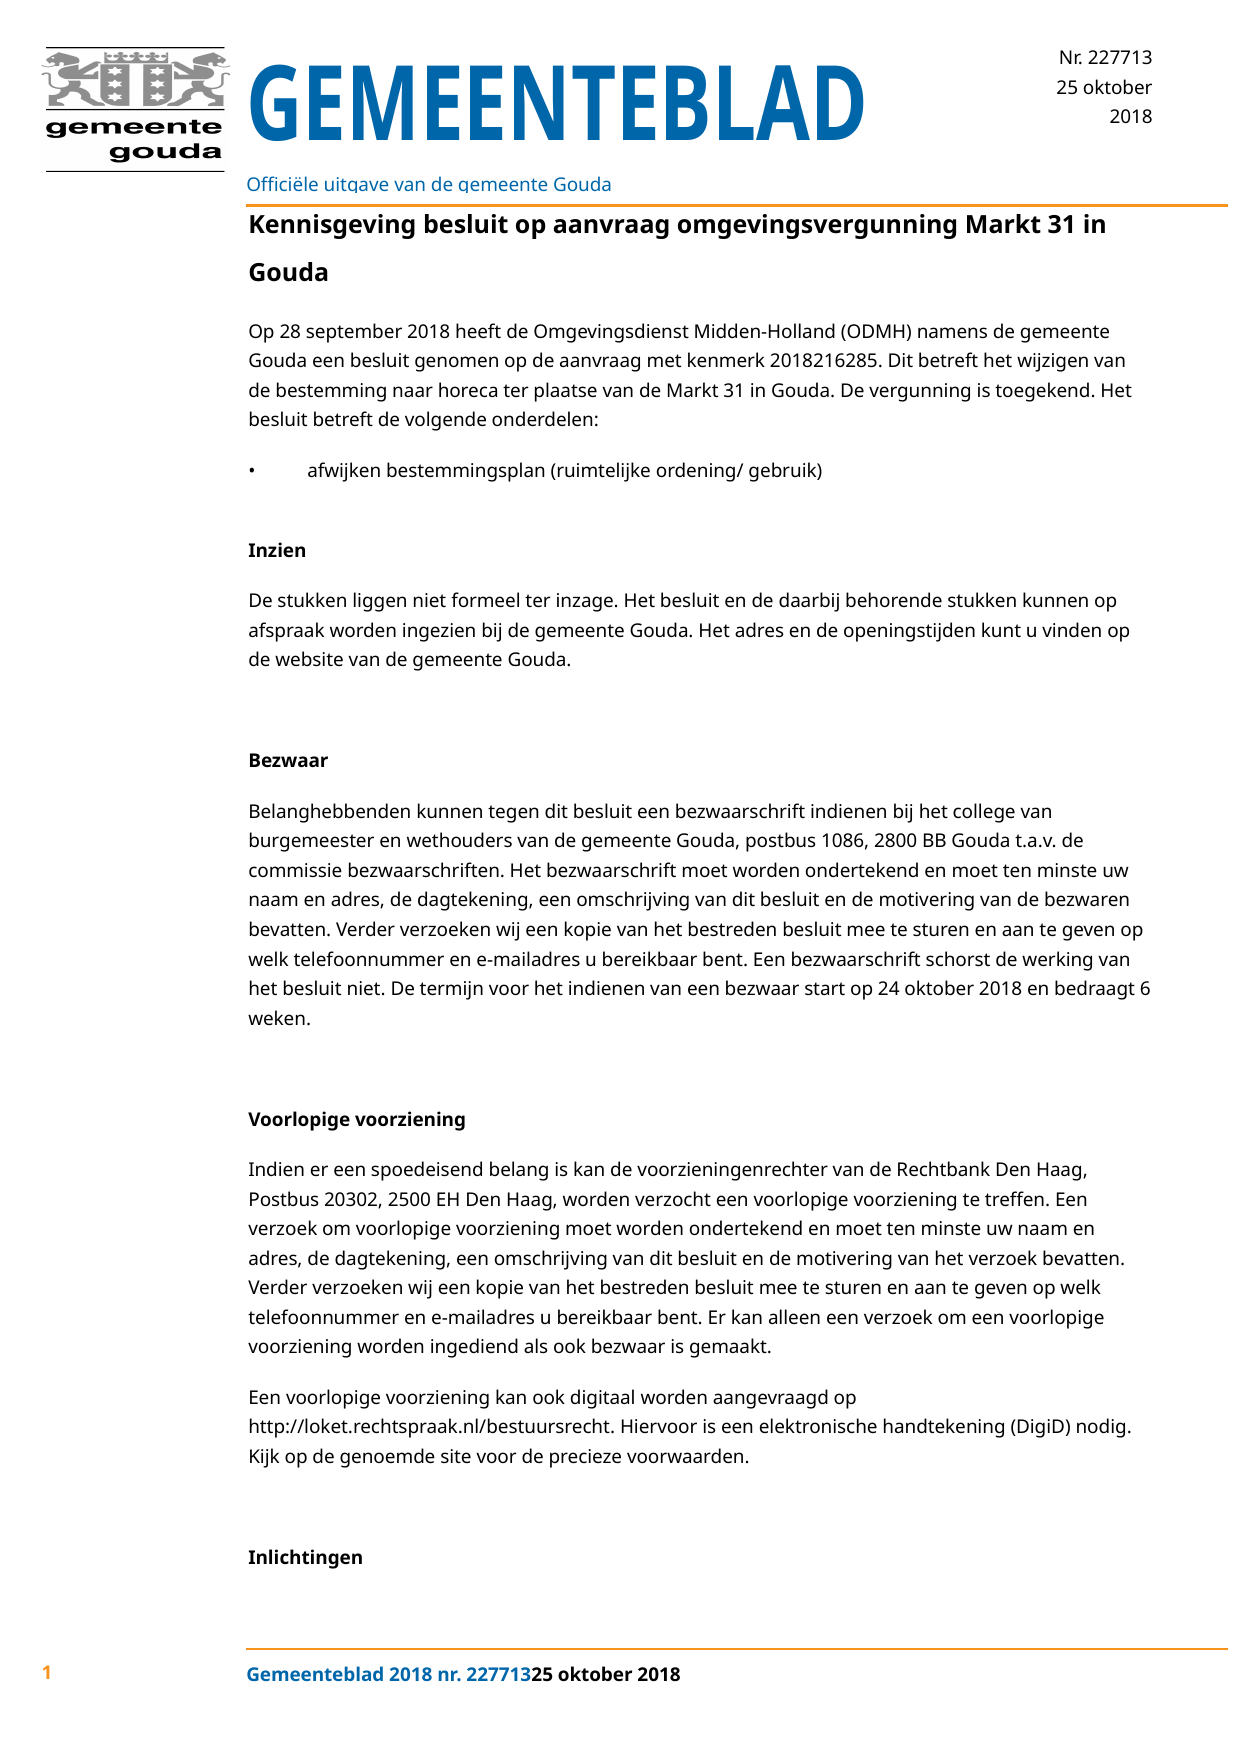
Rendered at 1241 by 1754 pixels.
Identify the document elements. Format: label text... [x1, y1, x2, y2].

text Bezwaar [248, 747, 1152, 773]
text Inlichtingen [248, 1544, 1152, 1570]
text Indien er een spoedeisend belang is kan de voorzieningenrechter van de Rechtbank Den Haag, Postbus 20302, 2500 EH Den Haag, worden verzocht een voorlopige voorziening te treffen. Een verzoek om voorlopige voorziening moet worden ondertekend en moet ten minste uw naam en adres, de dagtekening, een omschrijving van dit besluit en de motivering van het verzoek bevatten. Verder verzoeken wij een kopie van het bestreden besluit mee te sturen en aan te geven op welk telefoonnummer en e-mailadres u bereikbaar bent. Er kan alleen een verzoek om een voorlopige voorziening worden ingediend als ook bezwaar is gemaakt. [248, 1156, 1152, 1359]
text Belanghebbenden kunnen tegen dit besluit een bezwaarschrift indienen bij het college van burgemeester en wethouders van de gemeente Gouda, postbus 1086, 2800 BB Gouda t.a.v. de commissie bezwaarschriften. Het bezwaarschrift moet worden ondertekend en moet ten minste uw naam en adres, de dagtekening, een omschrijving van dit besluit en de motivering van de bezwaren bevatten. Verder verzoeken wij een kopie van het bestreden besluit mee te sturen en aan te geven op welk telefoonnummer en e-mailadres u bereikbaar bent. Een bezwaarschrift schorst de werking van het besluit niet. De termijn voor het indienen van een bezwaar start op 24 oktober 2018 en bedraagt 6 weken. [248, 798, 1152, 1031]
list afwijken bestemmingsplan (ruimtelijke ordening/ gebruik) [248, 457, 1152, 483]
picture [41, 47, 231, 172]
text Een voorlopige voorziening kan ook digitaal worden aangevraagd op http://loket.rechtspraak.nl/bestuursrecht. Hiervoor is een elektronische handtekening (DigiD) nodig. Kijk op de genoemde site voor de precieze voorwaarden. [248, 1384, 1152, 1469]
text De stukken liggen niet formeel ter inzage. Het besluit en de daarbij behorende stukken kunnen op afspraak worden ingezien bij de gemeente Gouda. Het adres en de openingstijden kunt u vinden op de website van de gemeente Gouda. [248, 587, 1152, 672]
text Inzien [248, 537, 1152, 563]
text Voorlopige voorziening [248, 1106, 1152, 1132]
text Kennisgeving besluit op aanvraag omgevingsvergunning Markt 31 in Gouda [248, 207, 1152, 288]
text Op 28 september 2018 heeft de Omgevingsdienst Midden-Holland (ODMH) namens de gemeente Gouda een besluit genomen op de aanvraag met kenmerk 2018216285. Dit betreft het wijzigen van de bestemming naar horeca ter plaatse van de Markt 31 in Gouda. De vergunning is toegekend. Het besluit betreft de volgende onderdelen: [248, 318, 1152, 432]
